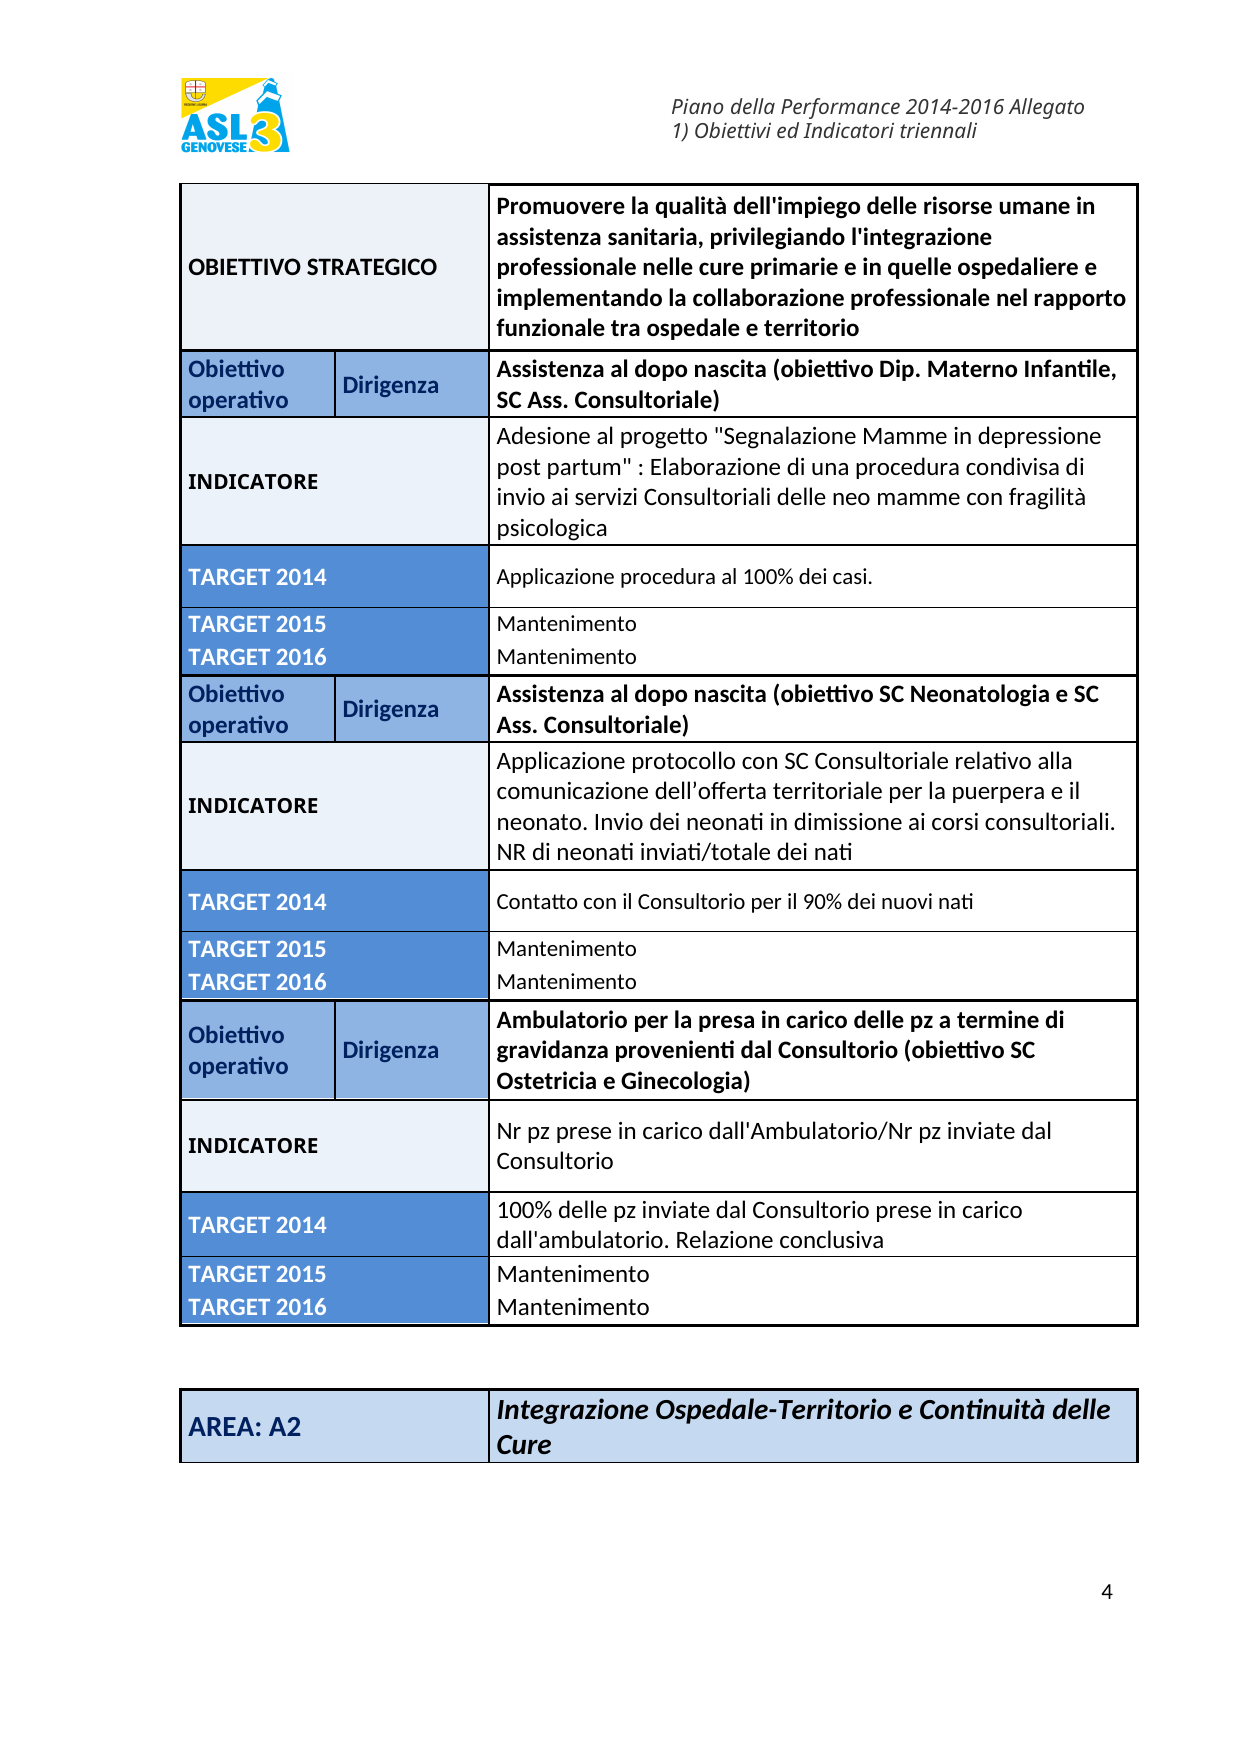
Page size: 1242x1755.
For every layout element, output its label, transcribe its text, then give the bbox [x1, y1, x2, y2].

table_cell TARGET 2016 [182, 639, 335, 674]
table_cell Mantenimento [490, 1289, 1136, 1323]
table_cell TARGET 2015 [182, 932, 335, 964]
table_cell [335, 608, 488, 639]
table_cell Dirigenza [336, 677, 488, 741]
table_cell Mantenimento [490, 932, 1136, 964]
table_cell Mantenimento [490, 639, 1136, 674]
table_cell Assistenza al dopo nascita (obiettivo SC Neonatologia e SC Ass. Consultoriale) [490, 677, 1136, 741]
table_cell TARGET 2016 [182, 1289, 335, 1323]
table_cell TARGET 2014 [182, 546, 335, 607]
table_cell Obiettivo operativo [182, 352, 334, 416]
table_cell TARGET 2014 [182, 1193, 335, 1256]
table_cell [335, 1289, 488, 1323]
table_header Integrazione Ospedale-Territorio e Continuità delle Cure [490, 1391, 1136, 1462]
table_cell [335, 1257, 488, 1289]
table_cell [335, 964, 488, 998]
table_cell TARGET 2015 [182, 1257, 335, 1289]
table_cell [335, 546, 488, 607]
table_cell Assistenza al dopo nascita (obiettivo Dip. Materno Infantile, SC Ass. Consultoriale) [490, 352, 1136, 416]
table_cell [335, 639, 488, 674]
table_cell Applicazione protocollo con SC Consultoriale relativo alla comunicazione dell’offerta territoriale per la puerpera e il neonato. Invio dei neonati in dimissione ai corsi consultoriali. NR di neonati inviati/totale dei nati [490, 743, 1136, 869]
table_cell Applicazione procedura al 100% dei casi. [490, 546, 1136, 607]
table_cell TARGET 2015 [182, 608, 335, 639]
table_cell [335, 932, 488, 964]
table_cell Contatto con il Consultorio per il 90% dei nuovi nati [490, 871, 1136, 931]
table_cell Mantenimento [490, 1257, 1136, 1289]
table_cell INDICATORE [182, 418, 488, 544]
table_cell Dirigenza [336, 1002, 488, 1098]
table_cell Mantenimento [490, 608, 1136, 639]
table_cell TARGET 2016 [182, 964, 335, 998]
table_cell Obiettivo operativo [182, 1002, 334, 1098]
table_cell TARGET 2014 [182, 871, 335, 931]
table_cell Dirigenza [336, 352, 488, 416]
table_cell Nr pz prese in carico dall'Ambulatorio/Nr pz inviate dal Consultorio [490, 1101, 1136, 1191]
table_cell INDICATORE [182, 1101, 488, 1191]
table_cell [335, 1193, 488, 1256]
table_cell Mantenimento [490, 964, 1136, 998]
table_cell OBIETTIVO STRATEGICO [182, 184, 488, 349]
table_cell Promuovere la qualità dell'impiego delle risorse umane in assistenza sanitaria, privilegiando l'integrazione professionale nelle cure primarie e in quelle ospedaliere e implementando la collaborazione professionale nel rapporto funzionale tra ospedale e territorio [490, 186, 1136, 349]
table_cell Ambulatorio per la presa in carico delle pz a termine di gravidanza provenienti dal Consultorio (obiettivo SC Ostetricia e Ginecologia) [490, 1002, 1136, 1098]
table_cell 100% delle pz inviate dal Consultorio prese in carico dall'ambulatorio. Relazione conclusiva [490, 1193, 1136, 1256]
table_cell [335, 871, 488, 931]
table_cell Adesione al progetto "Segnalazione Mamme in depressione post partum" : Elaborazione di una procedura condivisa di invio ai servizi Consultoriali delle neo mamme con fragilità psicologica [490, 418, 1136, 544]
table_header AREA: A2 [182, 1391, 488, 1462]
table_cell INDICATORE [182, 743, 488, 869]
table_cell Obiettivo operativo [182, 677, 334, 741]
